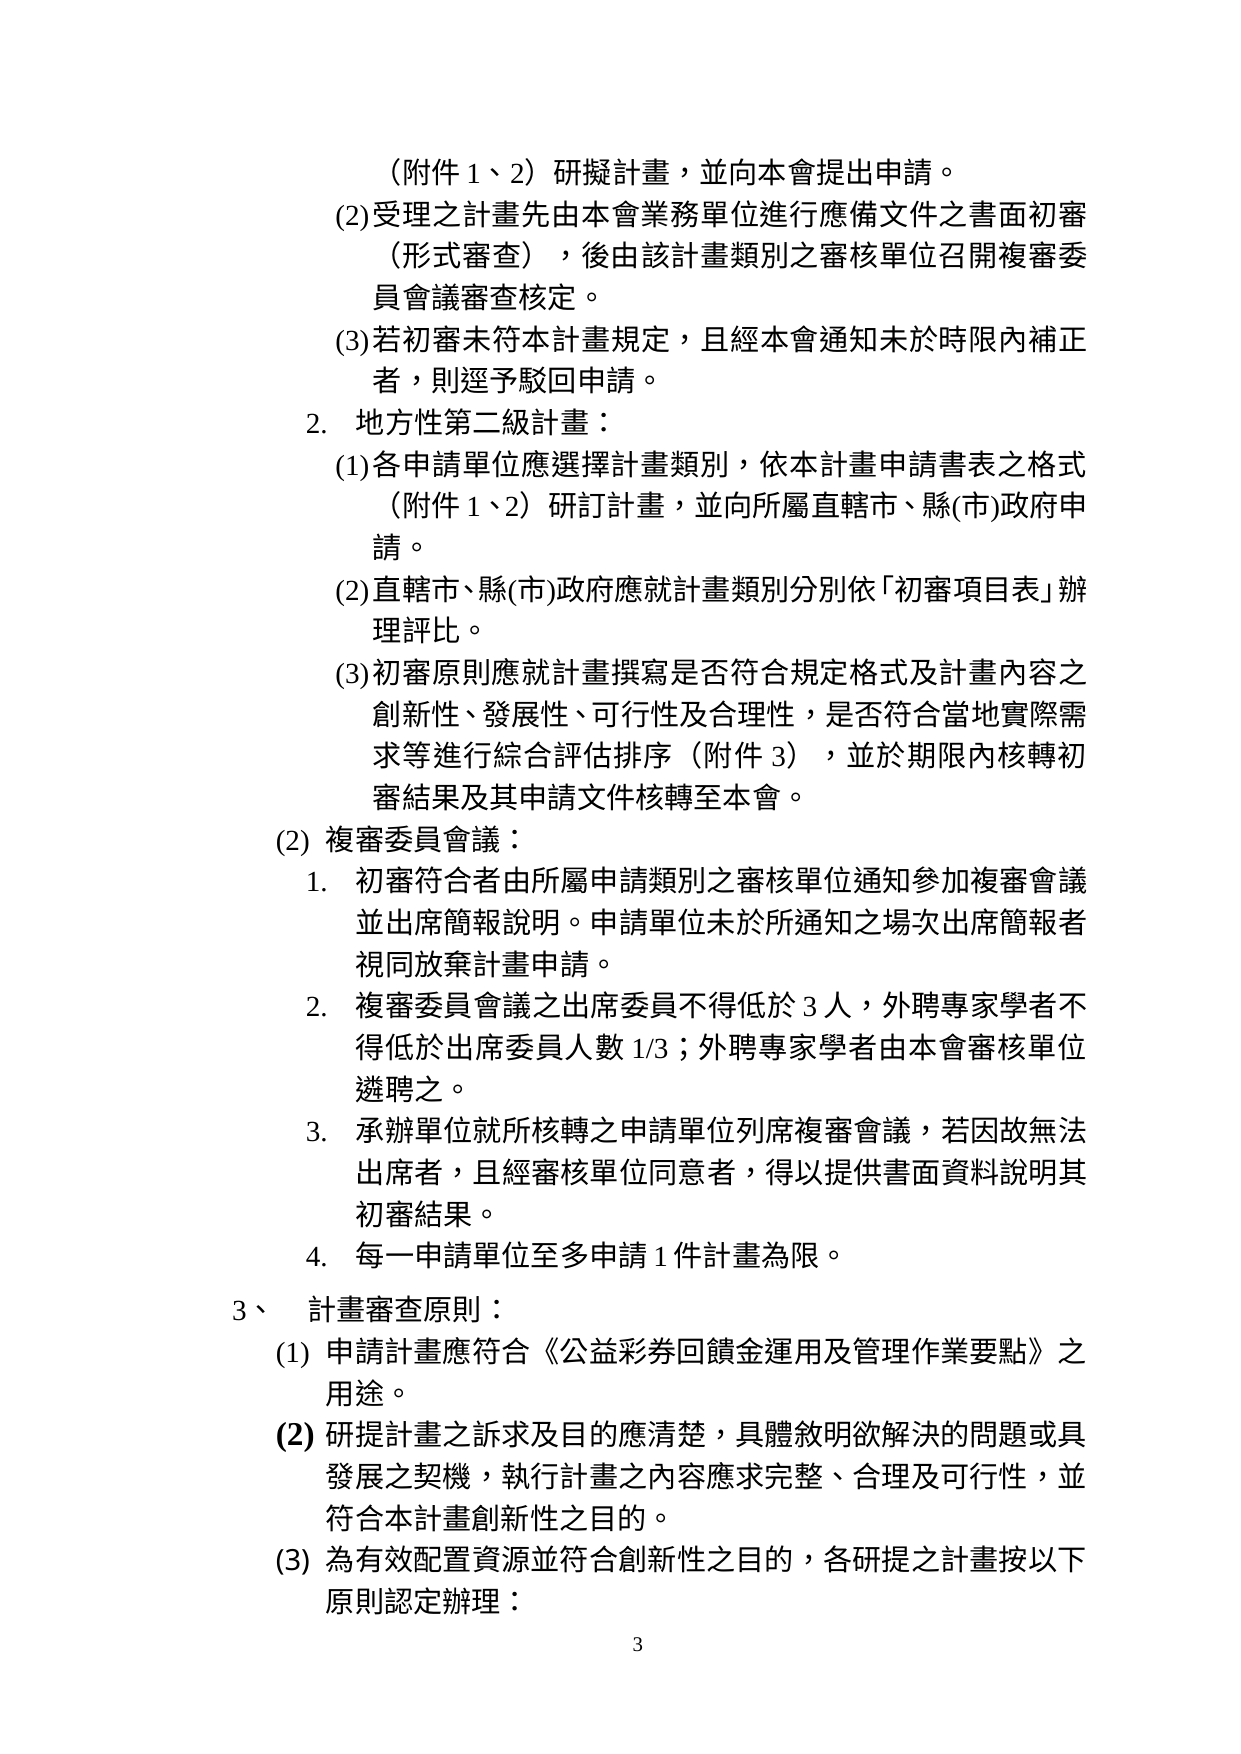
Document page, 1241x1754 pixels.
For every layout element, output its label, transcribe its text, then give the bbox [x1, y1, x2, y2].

list 申請計畫應符合《公益彩券回饋金運用及管理作業要點》之用途。 [276, 1329, 1087, 1412]
list 直轄市、縣(市)政府應就計畫類別分別依「初審項目表」辦理評比。 [335, 567, 1087, 650]
list （附件1、2）研擬計畫，並向本會提出申請。 [335, 150, 1087, 192]
list 承辦單位就所核轉之申請單位列席複審會議，若因故無法出席者，且經審核單位同意者，得以提供書面資料說明其初審結果。 [306, 1108, 1087, 1233]
list 初審原則應就計畫撰寫是否符合規定格式及計畫內容之創新性、發展性、可行性及合理性，是否符合當地實際需求等進行綜合評估排序（附件3），並於期限內核轉初審結果及其申請文件核轉至本會。 [335, 650, 1087, 817]
list 研提計畫之訴求及目的應清楚，具體敘明欲解決的問題或具發展之契機，執行計畫之內容應求完整、合理及可行性，並符合本計畫創新性之目的。 [276, 1412, 1087, 1537]
list 計畫審查原則： [232, 1287, 1087, 1329]
list 每一申請單位至多申請1件計畫為限。 [306, 1233, 1087, 1275]
list 若初審未符本計畫規定，且經本會通知未於時限內補正者，則逕予駁回申請。 [335, 317, 1087, 400]
list 受理之計畫先由本會業務單位進行應備文件之書面初審（形式審查），後由該計畫類別之審核單位召開複審委員會議審查核定。 [335, 192, 1087, 317]
list 初審符合者由所屬申請類別之審核單位通知參加複審會議，並出席簡報說明。申請單位未於所通知之場次出席簡報者，視同放棄計畫申請。 [306, 858, 1087, 983]
list 地方性第二級計畫： [306, 400, 1087, 442]
list 為有效配置資源並符合創新性之目的，各研提之計畫按以下原則認定辦理： [276, 1537, 1087, 1621]
list 複審委員會議： [276, 817, 1087, 858]
list 複審委員會議之出席委員不得低於3人，外聘專家學者不得低於出席委員人數1/3；外聘專家學者由本會審核單位遴聘之。 [306, 983, 1087, 1108]
list 各申請單位應選擇計畫類別，依本計畫申請書表之格式（附件1、2）研訂計畫，並向所屬直轄市、縣(市)政府申請。 [335, 442, 1087, 567]
